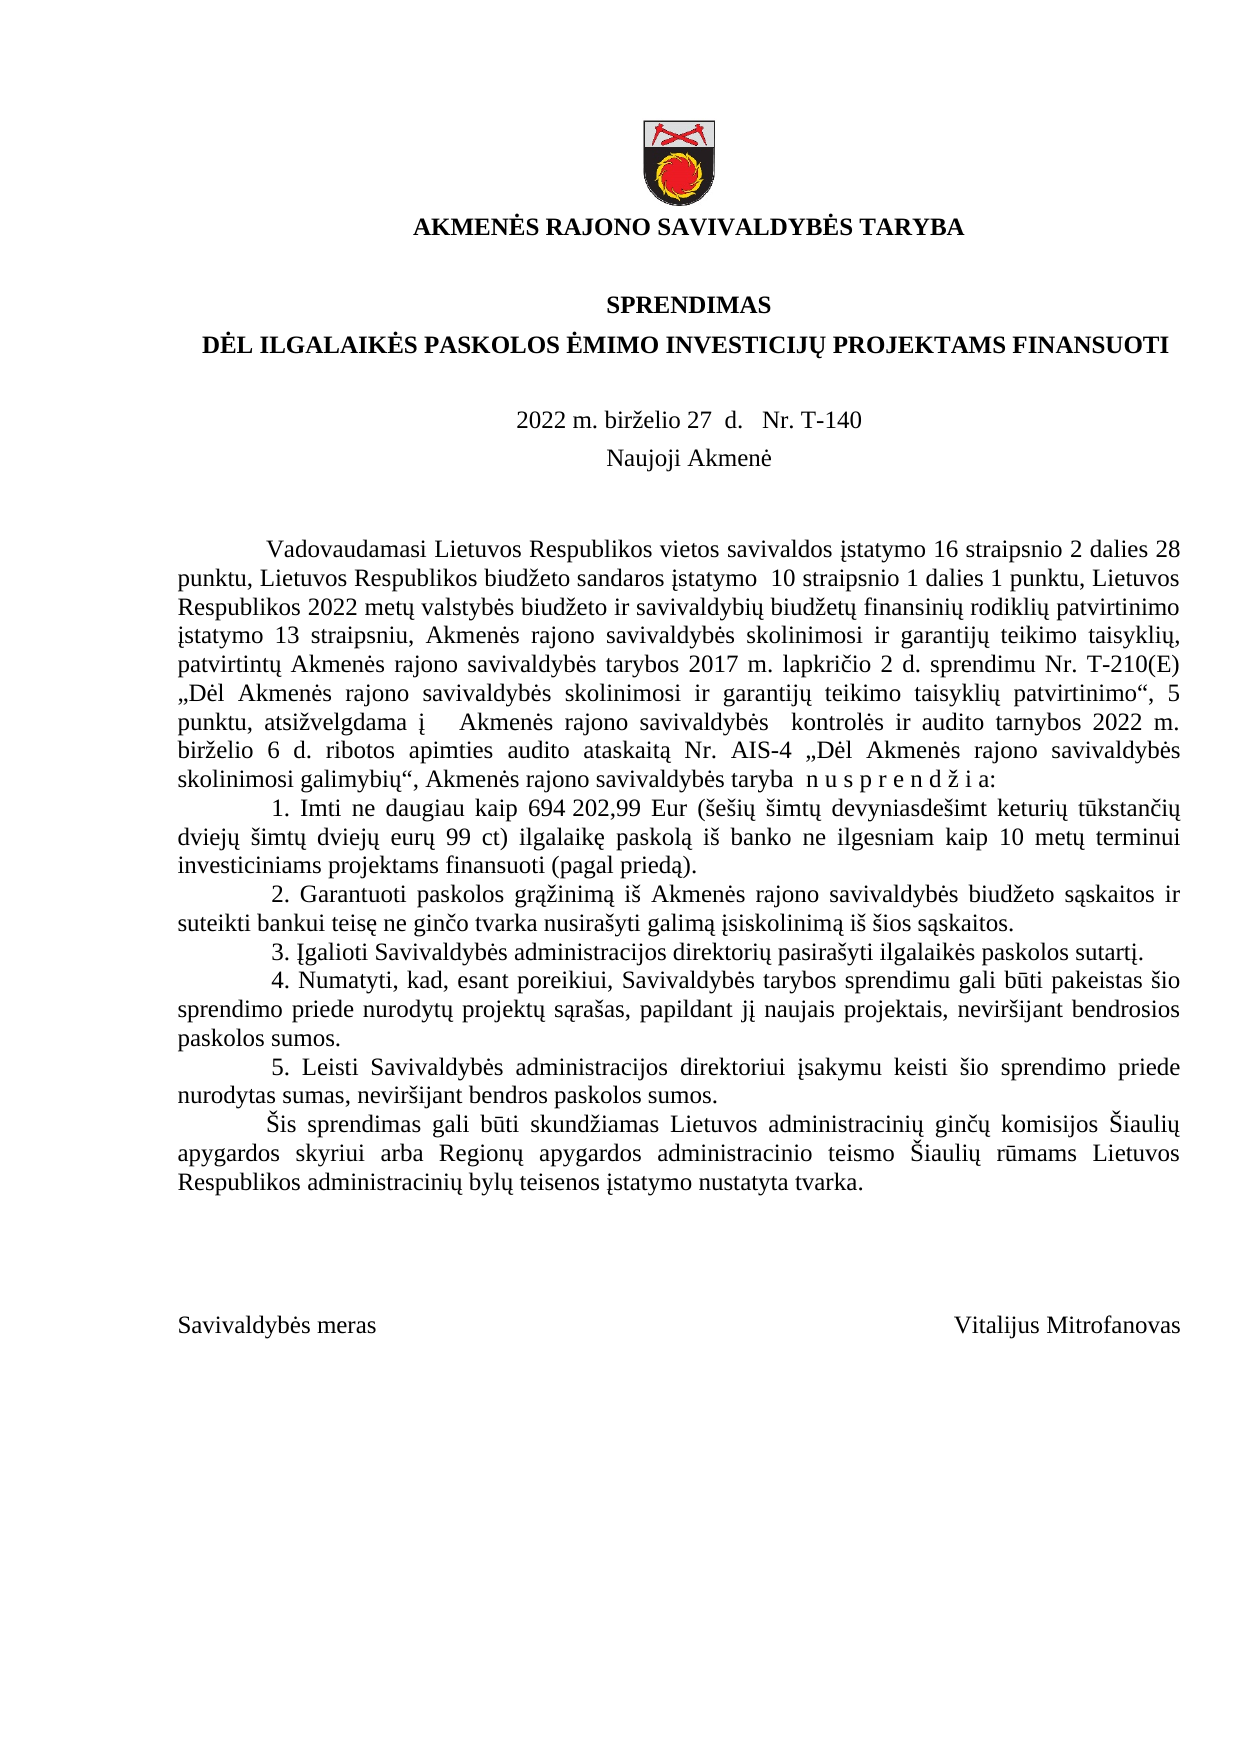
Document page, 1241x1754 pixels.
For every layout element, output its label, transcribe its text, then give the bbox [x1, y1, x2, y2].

table_header AKMENĖS RAJONO SAVIVALDYBĖS TARYBA [177, 207, 1201, 245]
table_cell [177, 363, 1201, 401]
table_cell 2022 m. birželio 27 d. Nr. T-140 [177, 401, 1201, 439]
text 1. Imti ne daugiau kaip 694 202,99 Eur (šešių šimtų devyniasdešimt keturių tūkstančių dviejų šimtų dviejų eurų 99 ct) ilgalaikę paskolą iš banko ne ilgesniam kaip 10 metų terminui investiciniams projektams finansuoti (pagal priedą). [177, 793, 1181, 879]
text Vadovaudamasi Lietuvos Respublikos vietos savivaldos įstatymo 16 straipsnio 2 dalies 28 punktu, Lietuvos Respublikos biudžeto sandaros įstatymo 10 straipsnio 1 dalies 1 punktu, Lietuvos Respublikos 2022 metų valstybės biudžeto ir savivaldybių biudžetų finansinių rodiklių patvirtinimo įstatymo 13 straipsniu, Akmenės rajono savivaldybės skolinimosi ir garantijų teikimo taisyklių, patvirtintų Akmenės rajono savivaldybės tarybos 2017 m. lapkričio 2 d. sprendimu Nr. T-210(E) „Dėl Akmenės rajono savivaldybės skolinimosi ir garantijų teikimo taisyklių patvirtinimo“, 5 punktu, atsižvelgdama į Akmenės rajono savivaldybės kontrolės ir audito tarnybos 2022 m. birželio 6 d. ribotos apimties audito ataskaitą Nr. AIS-4 „Dėl Akmenės rajono savivaldybės skolinimosi galimybių“, Akmenės rajono savivaldybės taryba n u s p r e n d ž i a: [177, 534, 1181, 793]
table_cell DĖL ILGALAIKĖS PASKOLOS ĖMIMO INVESTICIJŲ PROJEKTAMS FINANSUOTI [177, 325, 1201, 363]
text Savivaldybės meras Vitalijus Mitrofanovas [177, 1310, 1181, 1382]
list Šis sprendimas gali būti skundžiamas Lietuvos administracinių ginčų komisijos Šiaulių apygardos skyriui arba Regionų apygardos administracinio teismo Šiaulių rūmams Lietuvos Respublikos administracinių bylų teisenos įstatymo nustatyta tvarka. [177, 1109, 1181, 1195]
table_cell Naujoji Akmenė [177, 439, 1201, 477]
text 5. Leisti Savivaldybės administracijos direktoriui įsakymu keisti šio sprendimo priede nurodytas sumas, neviršijant bendros paskolos sumos. [177, 1052, 1181, 1109]
text 2. Garantuoti paskolos grąžinimą iš Akmenės rajono savivaldybės biudžeto sąskaitos ir suteikti bankui teisę ne ginčo tvarka nusirašyti galimą įsiskolinimą iš šios sąskaitos. [177, 879, 1181, 937]
text 3. Įgalioti Savivaldybės administracijos direktorių pasirašyti ilgalaikės paskolos sutartį. [177, 937, 1181, 965]
table_cell SPRENDIMAS [177, 283, 1201, 325]
table_cell [177, 245, 1201, 283]
text 4. Numatyti, kad, esant poreikiui, Savivaldybės tarybos sprendimu gali būti pakeistas šio sprendimo priede nurodytų projektų sąrašas, papildant jį naujais projektais, neviršijant bendrosios paskolos sumos. [177, 965, 1181, 1052]
